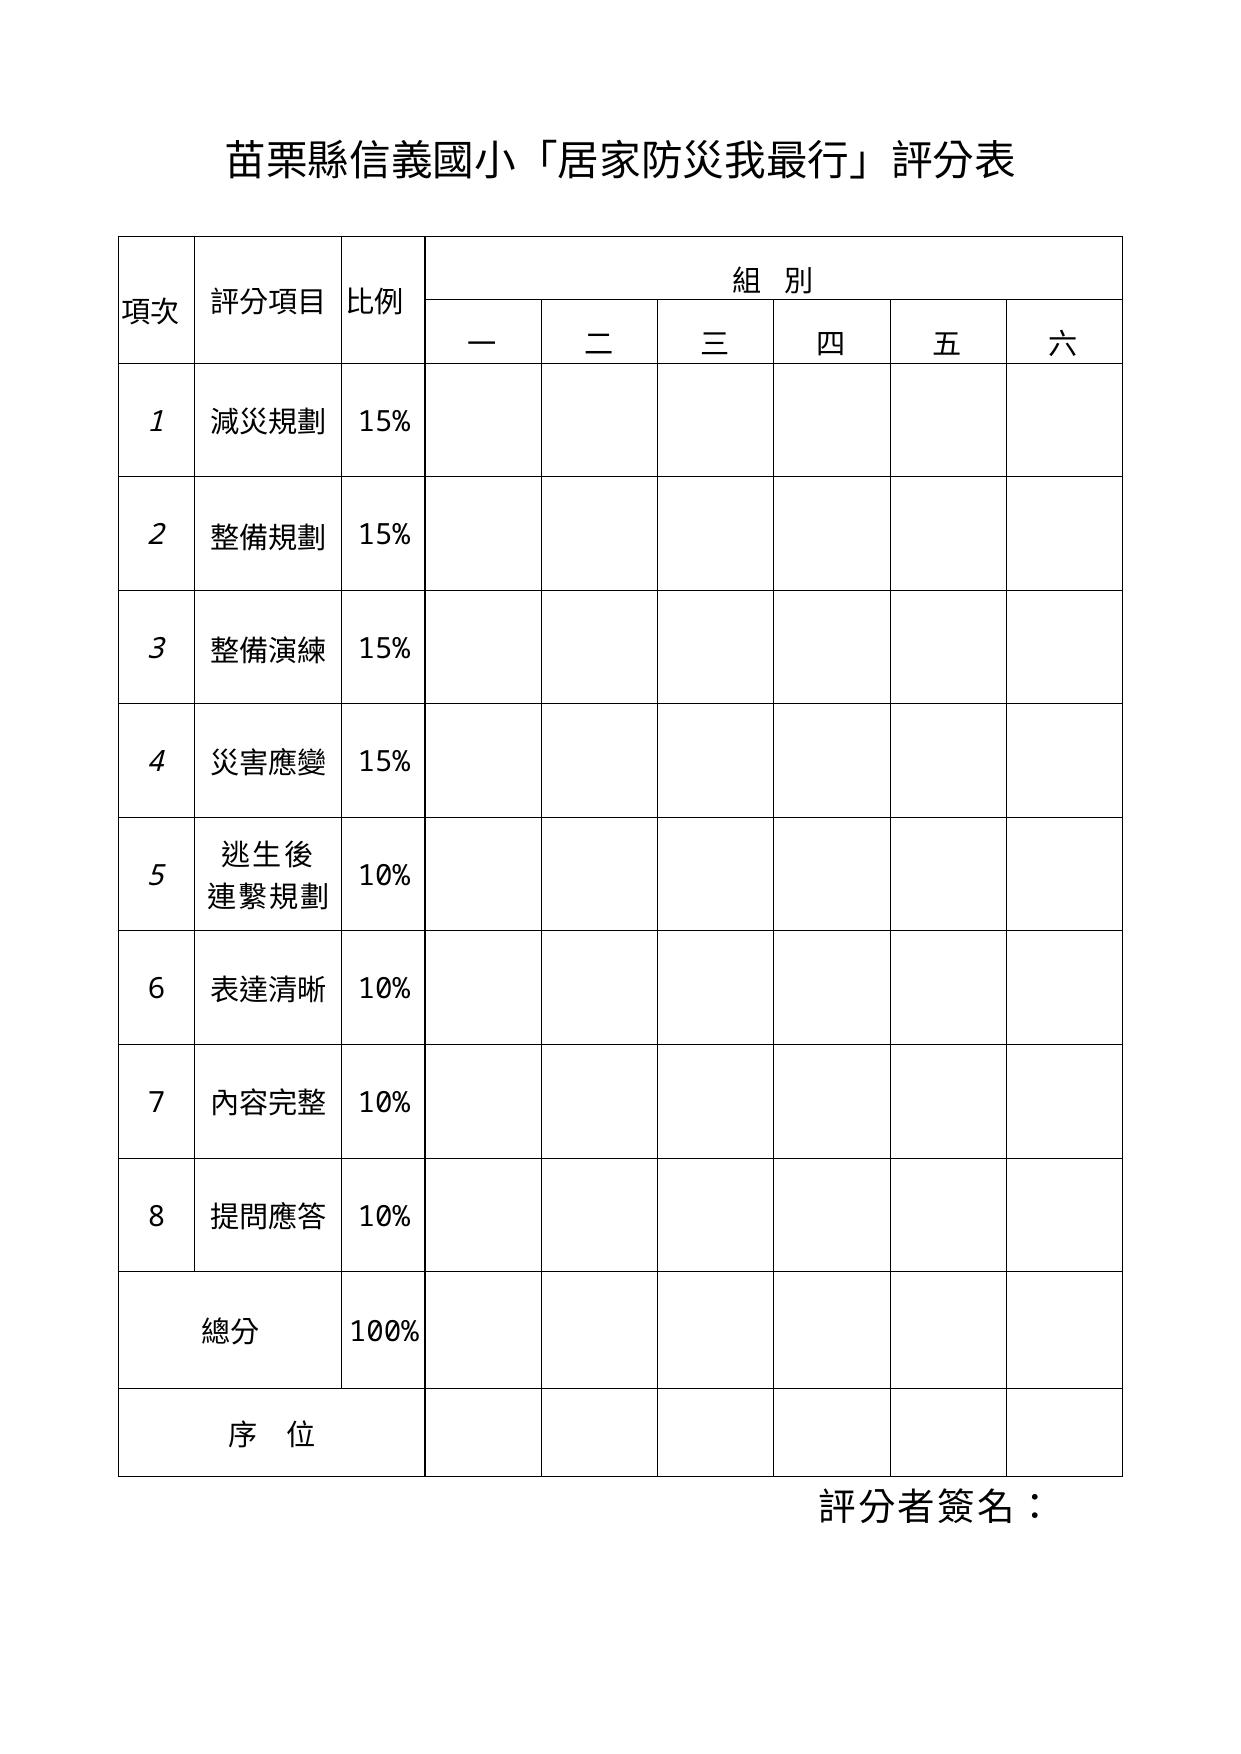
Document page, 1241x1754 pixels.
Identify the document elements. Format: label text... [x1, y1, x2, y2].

table_cell [891, 1272, 1006, 1388]
table_cell [1007, 591, 1122, 703]
table_cell 15% [342, 477, 424, 590]
table_cell [658, 931, 773, 1044]
table_cell [542, 1045, 657, 1157]
table_cell [774, 931, 890, 1044]
table_cell 內容完整 [195, 1045, 341, 1157]
table_cell [542, 364, 657, 476]
table_cell 減災規劃 [195, 364, 341, 476]
table_cell 4 [119, 704, 194, 817]
table_cell [1007, 1272, 1122, 1388]
table_cell [774, 1389, 890, 1476]
table_header 比例 [342, 237, 424, 363]
table_cell [774, 1045, 890, 1157]
table_cell [542, 704, 657, 817]
table_cell [891, 1159, 1006, 1271]
table_cell [891, 931, 1006, 1044]
table_cell [426, 364, 541, 476]
table_cell [774, 591, 890, 703]
table_cell 6 [119, 931, 194, 1044]
table_header 評分項目 [195, 237, 341, 363]
table_cell 四 [774, 300, 890, 363]
table_header 組 別 [426, 237, 1122, 299]
table_cell 2 [119, 477, 194, 590]
table_cell [426, 1045, 541, 1157]
table_cell [658, 591, 773, 703]
table_cell 五 [891, 300, 1006, 363]
table_cell 整備演練 [195, 591, 341, 703]
table_cell [542, 477, 657, 590]
table_cell [658, 818, 773, 930]
table_cell [658, 364, 773, 476]
table_cell [1007, 477, 1122, 590]
table_cell [1007, 1159, 1122, 1271]
table_cell 3 [119, 591, 194, 703]
table_cell 5 [119, 818, 194, 930]
table_cell [542, 1159, 657, 1271]
table_cell [1007, 818, 1122, 930]
table_cell [1007, 704, 1122, 817]
table_cell 一 [426, 300, 541, 363]
table_cell [426, 1159, 541, 1271]
table_cell [658, 1272, 773, 1388]
table_cell 10% [342, 1159, 424, 1271]
table_cell 序 位 [119, 1389, 424, 1476]
table_cell [542, 591, 657, 703]
table_cell 總分 [119, 1272, 341, 1388]
table_cell 六 [1007, 300, 1122, 363]
table_cell 三 [658, 300, 773, 363]
table_cell [1007, 1389, 1122, 1476]
table_cell [774, 477, 890, 590]
table_cell [891, 1389, 1006, 1476]
table_cell [542, 1272, 657, 1388]
table_cell [542, 818, 657, 930]
table_cell [774, 818, 890, 930]
text 苗栗縣信義國小「居家防災我最行」評分表 [118, 127, 1122, 187]
table_cell [542, 1389, 657, 1476]
table_cell [774, 704, 890, 817]
table_cell 1 [119, 364, 194, 476]
table_cell [426, 477, 541, 590]
table_cell 提問應答 [195, 1159, 341, 1271]
table_cell [1007, 931, 1122, 1044]
table_cell 15% [342, 591, 424, 703]
table_header 項次 [119, 237, 194, 363]
table_cell [891, 364, 1006, 476]
table_cell 10% [342, 931, 424, 1044]
table_cell 逃生後 連繫規劃 [195, 818, 341, 930]
table_cell 10% [342, 818, 424, 930]
table_cell 8 [119, 1159, 194, 1271]
table_cell 10% [342, 1045, 424, 1157]
table_cell 災害應變 [195, 704, 341, 817]
table_cell [658, 704, 773, 817]
table_cell [774, 1272, 890, 1388]
table_cell [426, 818, 541, 930]
table_cell [658, 1045, 773, 1157]
table_cell [1007, 1045, 1122, 1157]
table_cell [774, 1159, 890, 1271]
table_cell 整備規劃 [195, 477, 341, 590]
table_cell [658, 1389, 773, 1476]
table_cell [1007, 364, 1122, 476]
table_cell [891, 818, 1006, 930]
table_cell [426, 1272, 541, 1388]
table_cell [426, 591, 541, 703]
table_cell [891, 1045, 1006, 1157]
table_cell [658, 1159, 773, 1271]
table_cell [426, 931, 541, 1044]
table_cell [426, 1389, 541, 1476]
table_cell [542, 931, 657, 1044]
table_cell [774, 364, 890, 476]
table_cell [891, 591, 1006, 703]
table_cell [891, 704, 1006, 817]
table_cell [426, 704, 541, 817]
table_cell [891, 477, 1006, 590]
table_cell 15% [342, 704, 424, 817]
table_cell 二 [542, 300, 657, 363]
table_cell 15% [342, 364, 424, 476]
table_cell [658, 477, 773, 590]
table_cell 7 [119, 1045, 194, 1157]
text 評分者簽名： [118, 1477, 1122, 1531]
table_cell 表達清晰 [195, 931, 341, 1044]
table_cell 100% [342, 1272, 424, 1388]
